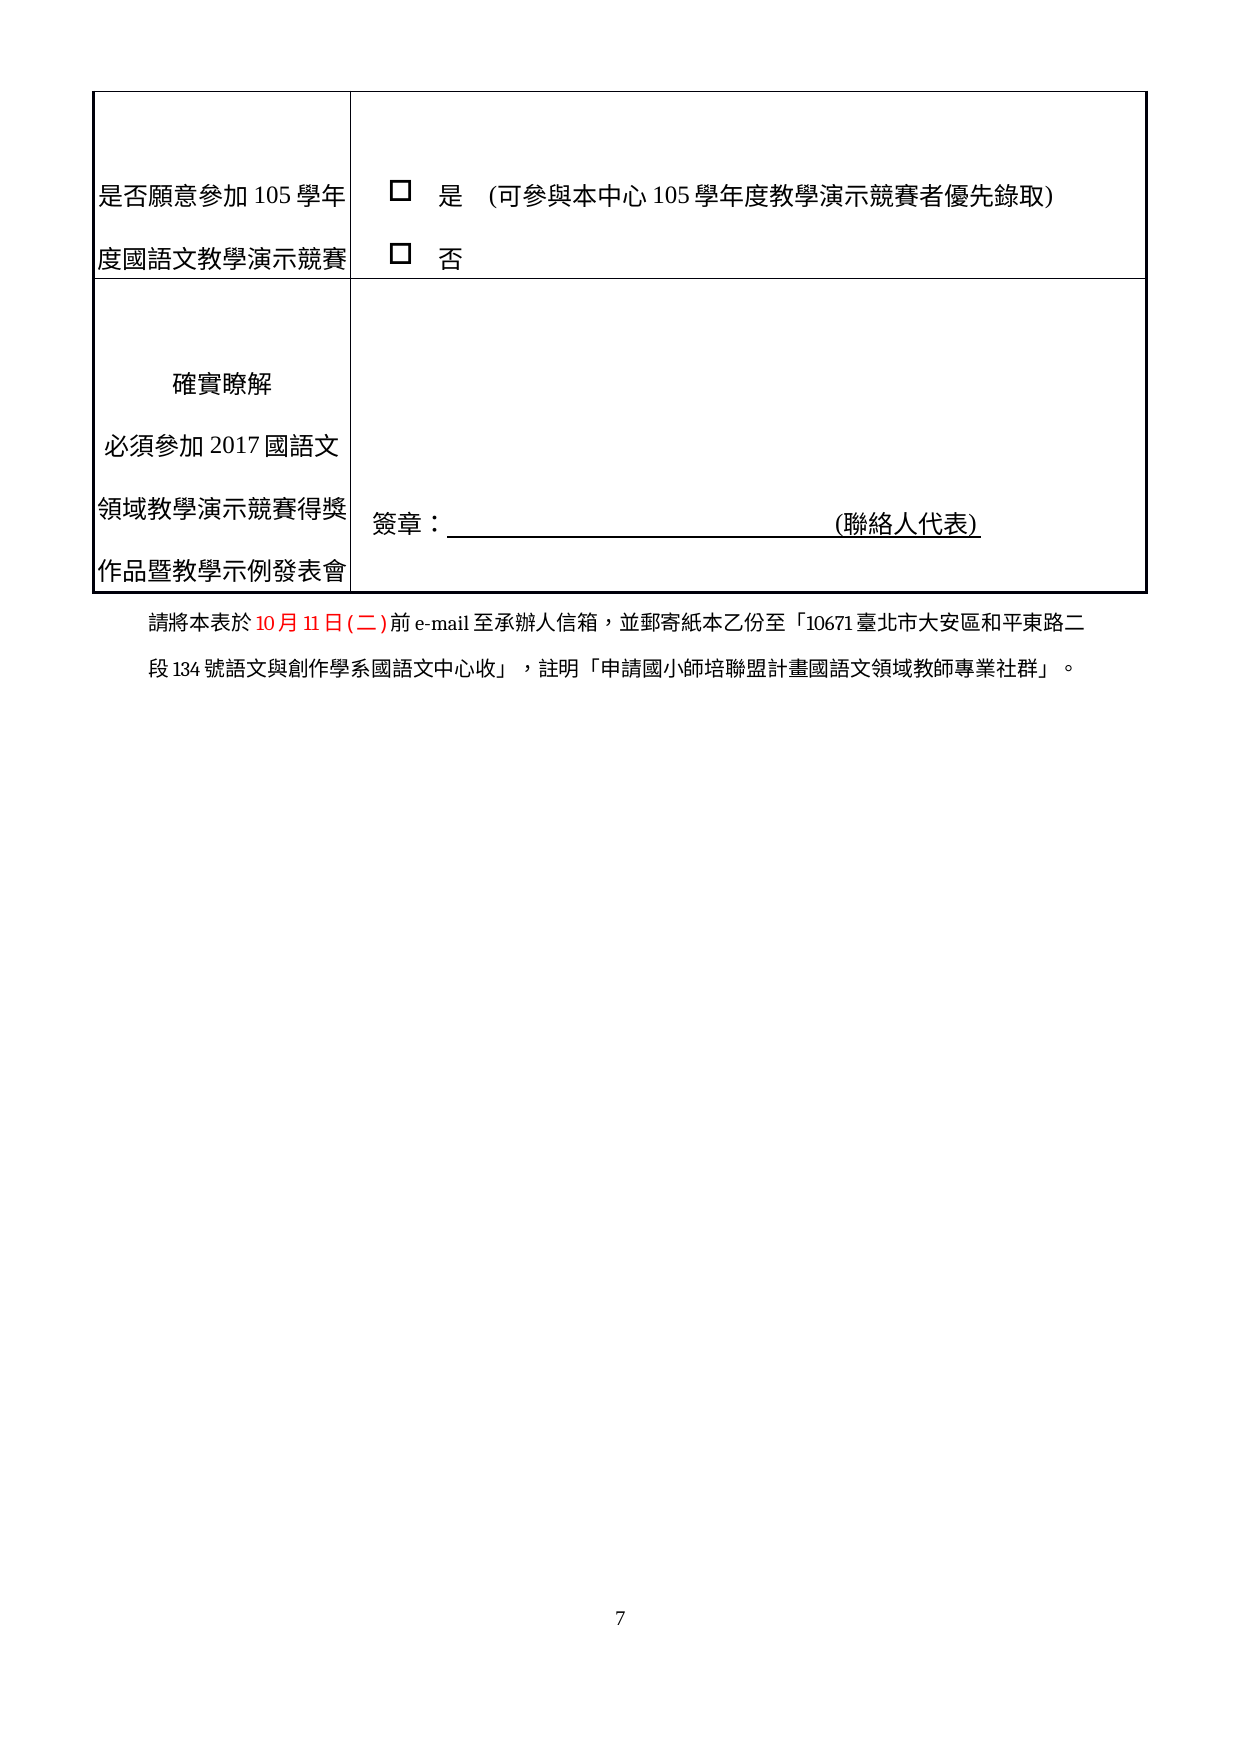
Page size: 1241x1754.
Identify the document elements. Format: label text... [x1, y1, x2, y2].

text 請將本表於10月11日(二)前e-mail至承辦人信箱，並郵寄紙本乙份至「10671臺北市大安區和平東路二段134號語文與創作學系國語文中心收」，註明「申請國小師培聯盟計畫國語文領域教師專業社群」。 [148, 594, 1092, 685]
table_cell  是 (可參與本中心105學年度教學演示競賽者優先錄取)  否 [351, 92, 1145, 278]
table_cell 確實瞭解 必須參加2017國語文領域教學演示競賽得獎作品暨教學示例發表會 [95, 279, 350, 591]
table_cell 簽章： (聯絡人代表) [351, 279, 1145, 591]
table_cell 是否願意參加105學年度國語文教學演示競賽 [95, 92, 350, 278]
